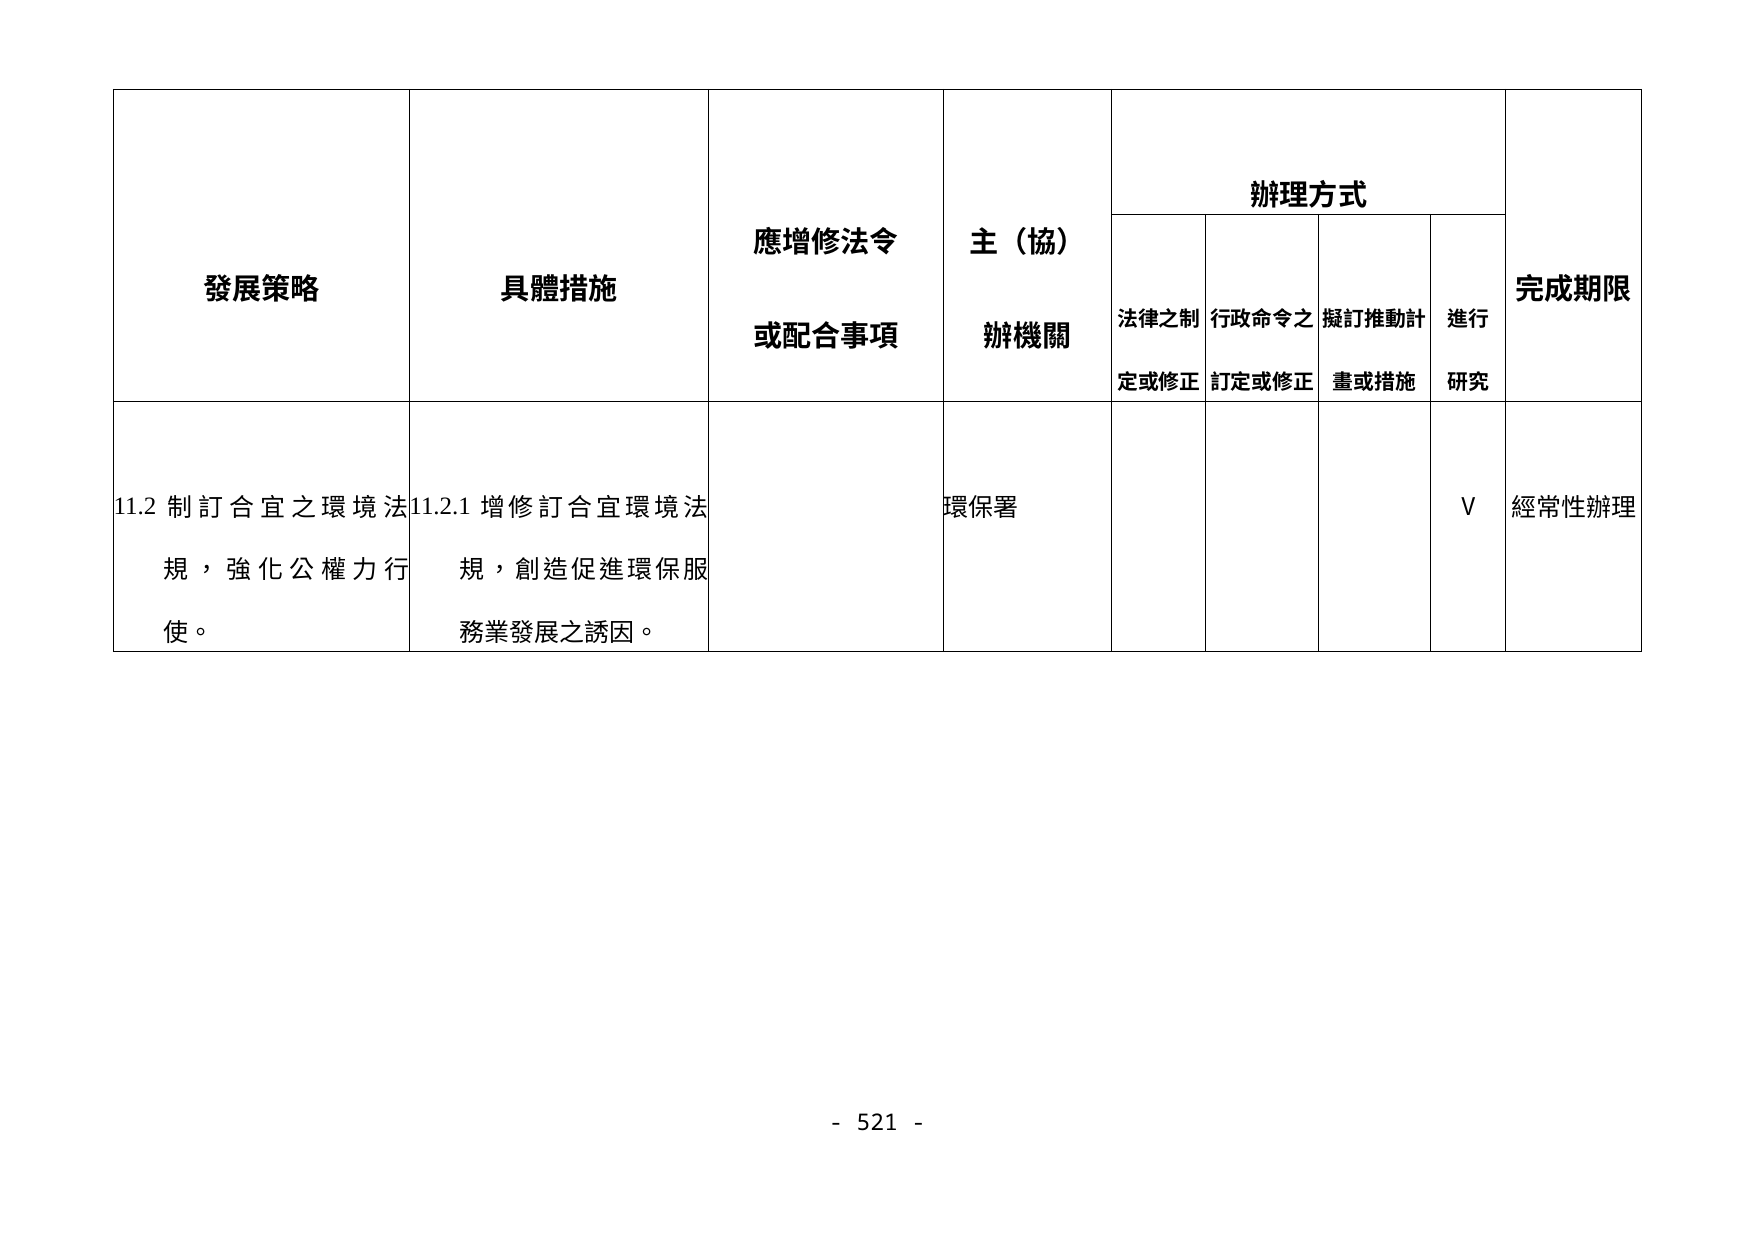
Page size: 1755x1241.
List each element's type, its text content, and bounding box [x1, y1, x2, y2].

table_cell 法律之制定或修正 [1112, 215, 1205, 401]
table_cell 擬訂推動計畫或措施 [1319, 215, 1430, 401]
table_cell V [1431, 402, 1505, 651]
table_header 應增修法令 或配合事項 [709, 90, 943, 401]
table_cell [1206, 402, 1318, 651]
table_cell 環保署 [944, 402, 1111, 651]
table_header 具體措施 [410, 90, 708, 401]
table_cell [1319, 402, 1430, 651]
table_cell 11.2.1增修訂合宜環境法規，創造促進環保服務業發展之誘因。 [410, 402, 708, 651]
table_cell [709, 402, 943, 651]
table_cell 進行 研究 [1431, 215, 1505, 401]
table_cell [1112, 402, 1205, 651]
table_cell 11.2制訂合宜之環境法規，強化公權力行使。 [114, 402, 409, 651]
table_header 完成期限 [1506, 90, 1641, 401]
table_header 辦理方式 [1112, 90, 1505, 214]
table_header 發展策略 [114, 90, 409, 401]
table_header 主（協） 辦機關 [944, 90, 1111, 401]
table_cell 行政命令之訂定或修正 [1206, 215, 1318, 401]
table_cell 經常性辦理 [1506, 402, 1641, 651]
